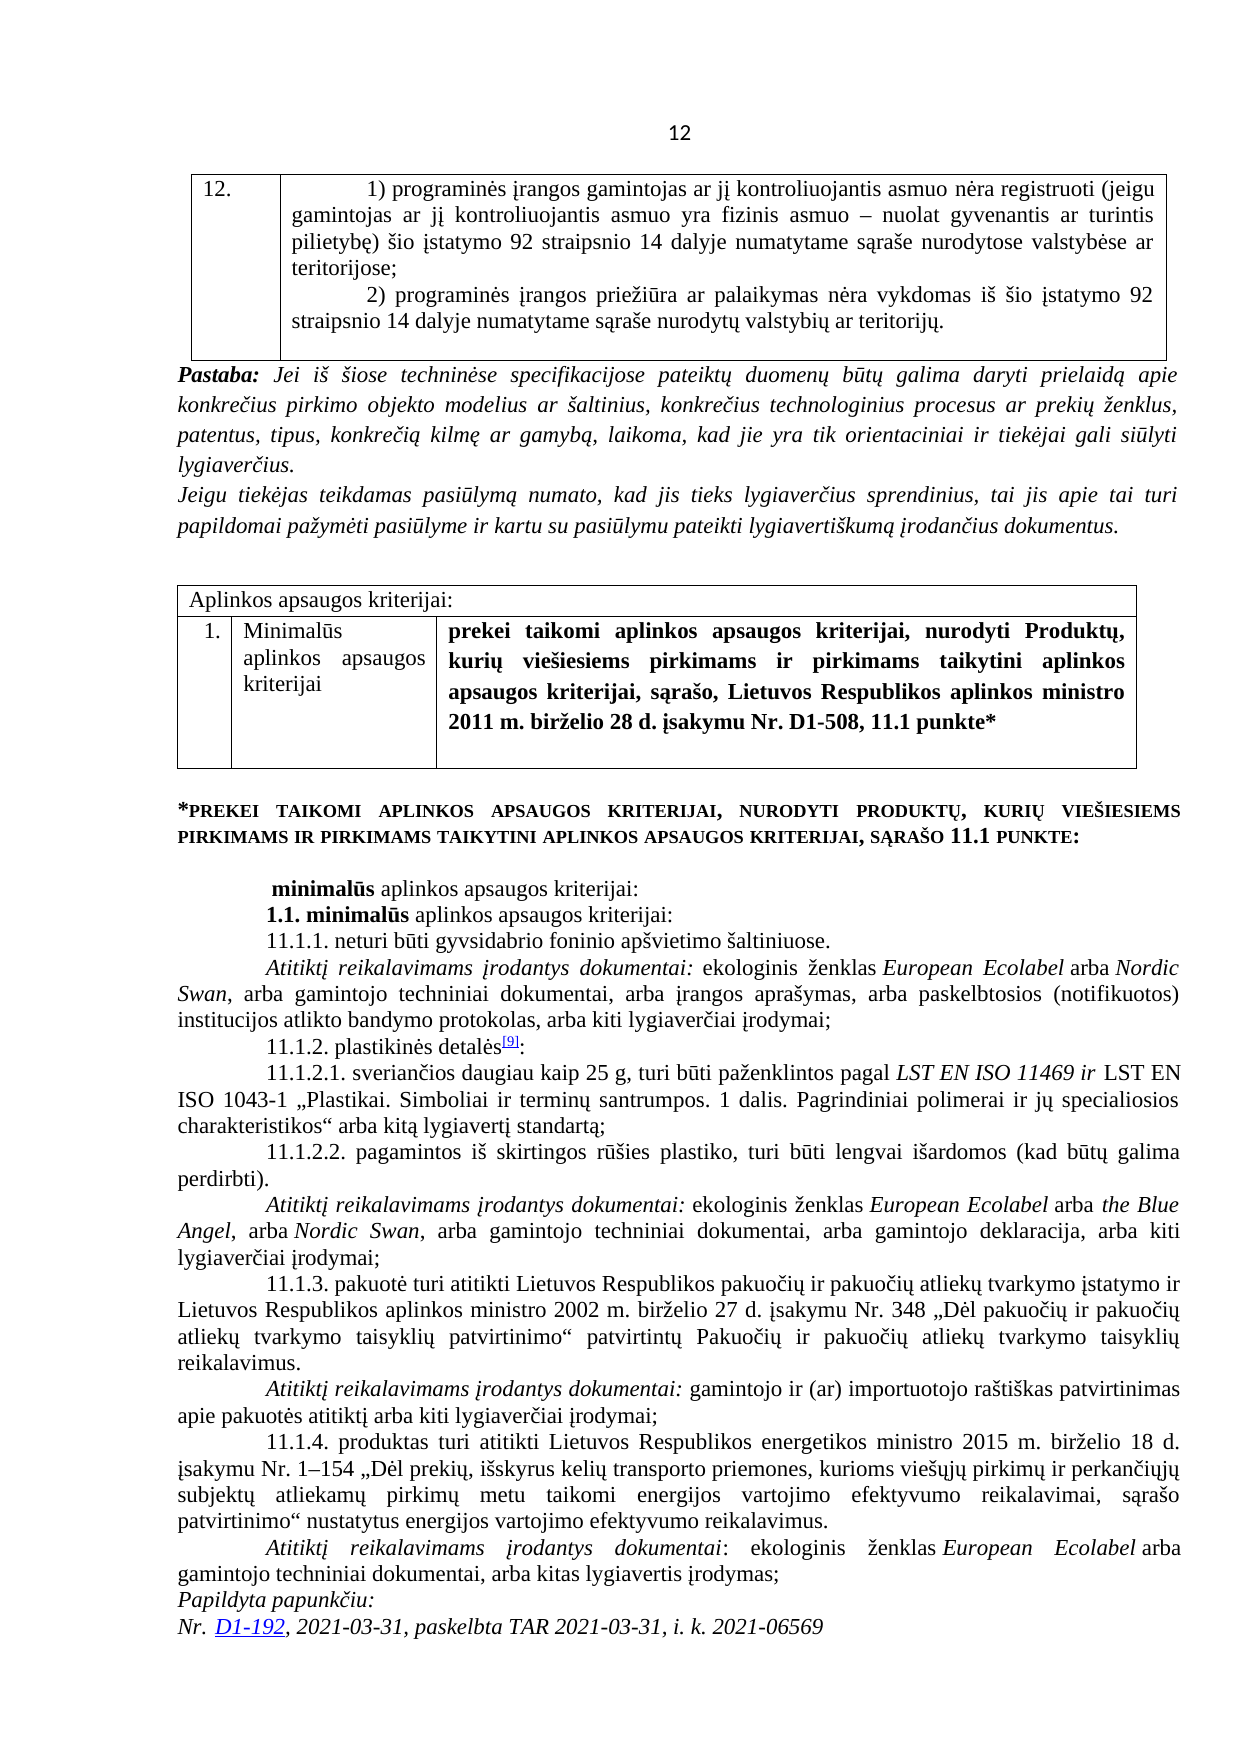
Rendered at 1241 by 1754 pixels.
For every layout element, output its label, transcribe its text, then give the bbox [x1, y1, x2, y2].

text 11.1.2.2. pagamintos iš skirtingos rūšies plastiko, turi būti lengvai išardomos (kad būtų galima perdirbti). [177, 1138, 1181, 1191]
text 11.1.2.1. sveriančios daugiau kaip 25 g, turi būti paženklintos pagal LST EN ISO 11469 ir LST EN ISO 1043-1 „Plastikai. Simboliai ir terminų santrumpos. 1 dalis. Pagrindiniai polimerai ir jų specialiosios charakteristikos“ arba kitą lygiavertį standartą; [177, 1059, 1181, 1138]
text Atitiktį reikalavimams įrodantys dokumentai: ekologinis ženklas European Ecolabel arba the Blue Angel, arba Nordic Swan, arba gamintojo techniniai dokumentai, arba gamintojo deklaracija, arba kiti lygiaverčiai įrodymai; [177, 1191, 1181, 1270]
text *prekei taikomi aplinkos apsaugos kriterijai, nurodyti produktų, kurių viešiesiems pirkimams ir pirkimams taikytini aplinkos apsaugos kriterijai, sąrašo 11.1 punkte: [177, 796, 1181, 848]
table_cell 1) programinės įrangos gamintojas ar jį kontroliuojantis asmuo nėra registruoti (jeigu gamintojas ar jį kontroliuojantis asmuo yra fizinis asmuo – nuolat gyvenantis ar turintis pilietybę) šio įstatymo 92 straipsnio 14 dalyje numatytame sąraše nurodytose valstybėse ar teritorijose; 2) programinės įrangos priežiūra ar palaikymas nėra vykdomas iš šio įstatymo 92 straipsnio 14 dalyje numatytame sąraše nurodytų valstybių ar teritorijų. [281, 175, 1166, 360]
table_cell prekei taikomi aplinkos apsaugos kriterijai, nurodyti Produktų, kurių viešiesiems pirkimams ir pirkimams taikytini aplinkos apsaugos kriterijai, sąrašo, Lietuvos Respublikos aplinkos ministro 2011 m. birželio 28 d. įsakymu Nr. D1-508, 11.1 punkte* [437, 617, 1136, 768]
text 11.1.3. pakuotė turi atitikti Lietuvos Respublikos pakuočių ir pakuočių atliekų tvarkymo įstatymo ir Lietuvos Respublikos aplinkos ministro 2002 m. birželio 27 d. įsakymu Nr. 348 „Dėl pakuočių ir pakuočių atliekų tvarkymo taisyklių patvirtinimo“ patvirtintų Pakuočių ir pakuočių atliekų tvarkymo taisyklių reikalavimus. [177, 1270, 1181, 1376]
text 11.1.4. produktas turi atitikti Lietuvos Respublikos energetikos ministro 2015 m. birželio 18 d. įsakymu Nr. 1–154 „Dėl prekių, išskyrus kelių transporto priemones, kurioms viešųjų pirkimų ir perkančiųjų subjektų atliekamų pirkimų metu taikomi energijos vartojimo efektyvumo reikalavimai, sąrašo patvirtinimo“ nustatytus energijos vartojimo efektyvumo reikalavimus. [177, 1428, 1181, 1534]
text Atitiktį reikalavimams įrodantys dokumentai: gamintojo ir (ar) importuotojo raštiškas patvirtinimas apie pakuotės atitiktį arba kiti lygiaverčiai įrodymai; [177, 1376, 1181, 1428]
text 1.1. minimalūs aplinkos apsaugos kriterijai: [177, 901, 1181, 927]
text Nr. D1-192, 2021-03-31, paskelbta TAR 2021-03-31, i. k. 2021-06569 [177, 1613, 1181, 1639]
text Atitiktį reikalavimams įrodantys dokumentai: ekologinis ženklas European Ecolabel arba Nordic Swan, arba gamintojo techniniai dokumentai, arba įrangos aprašymas, arba paskelbtosios (notifikuotos) institucijos atlikto bandymo protokolas, arba kiti lygiaverčiai įrodymai; [177, 954, 1181, 1033]
table_cell 1. [178, 617, 231, 768]
text Papildyta papunkčiu: [177, 1586, 1181, 1613]
table_header Aplinkos apsaugos kriterijai: [178, 586, 1136, 616]
text Atitiktį reikalavimams įrodantys dokumentai: ekologinis ženklas European Ecolabel arba gamintojo techniniai dokumentai, arba kitas lygiavertis įrodymas; [177, 1534, 1181, 1586]
table_cell 12. [192, 175, 280, 360]
text 11.1.2. plastikinės detalės[9]: [177, 1033, 1181, 1059]
text 11.1.1. neturi būti gyvsidabrio foninio apšvietimo šaltiniuose. [177, 927, 1181, 954]
text minimalūs aplinkos apsaugos kriterijai: [177, 875, 1181, 901]
table_cell Minimalūs aplinkos apsaugos kriterijai [232, 617, 436, 768]
text Jeigu tiekėjas teikdamas pasiūlymą numato, kad jis tieks lygiaverčius sprendinius, tai jis apie tai turi papildomai pažymėti pasiūlyme ir kartu su pasiūlymu pateikti lygiavertiškumą įrodančius dokumentus. [177, 482, 1181, 538]
text Pastaba: Jei iš šiose techninėse specifikacijose pateiktų duomenų būtų galima daryti prielaidą apie konkrečius pirkimo objekto modelius ar šaltinius, konkrečius technologinius procesus ar prekių ženklus, patentus, tipus, konkrečią kilmę ar gamybą, laikoma, kad jie yra tik orientaciniai ir tiekėjai gali siūlyti lygiaverčius. [177, 361, 1181, 478]
